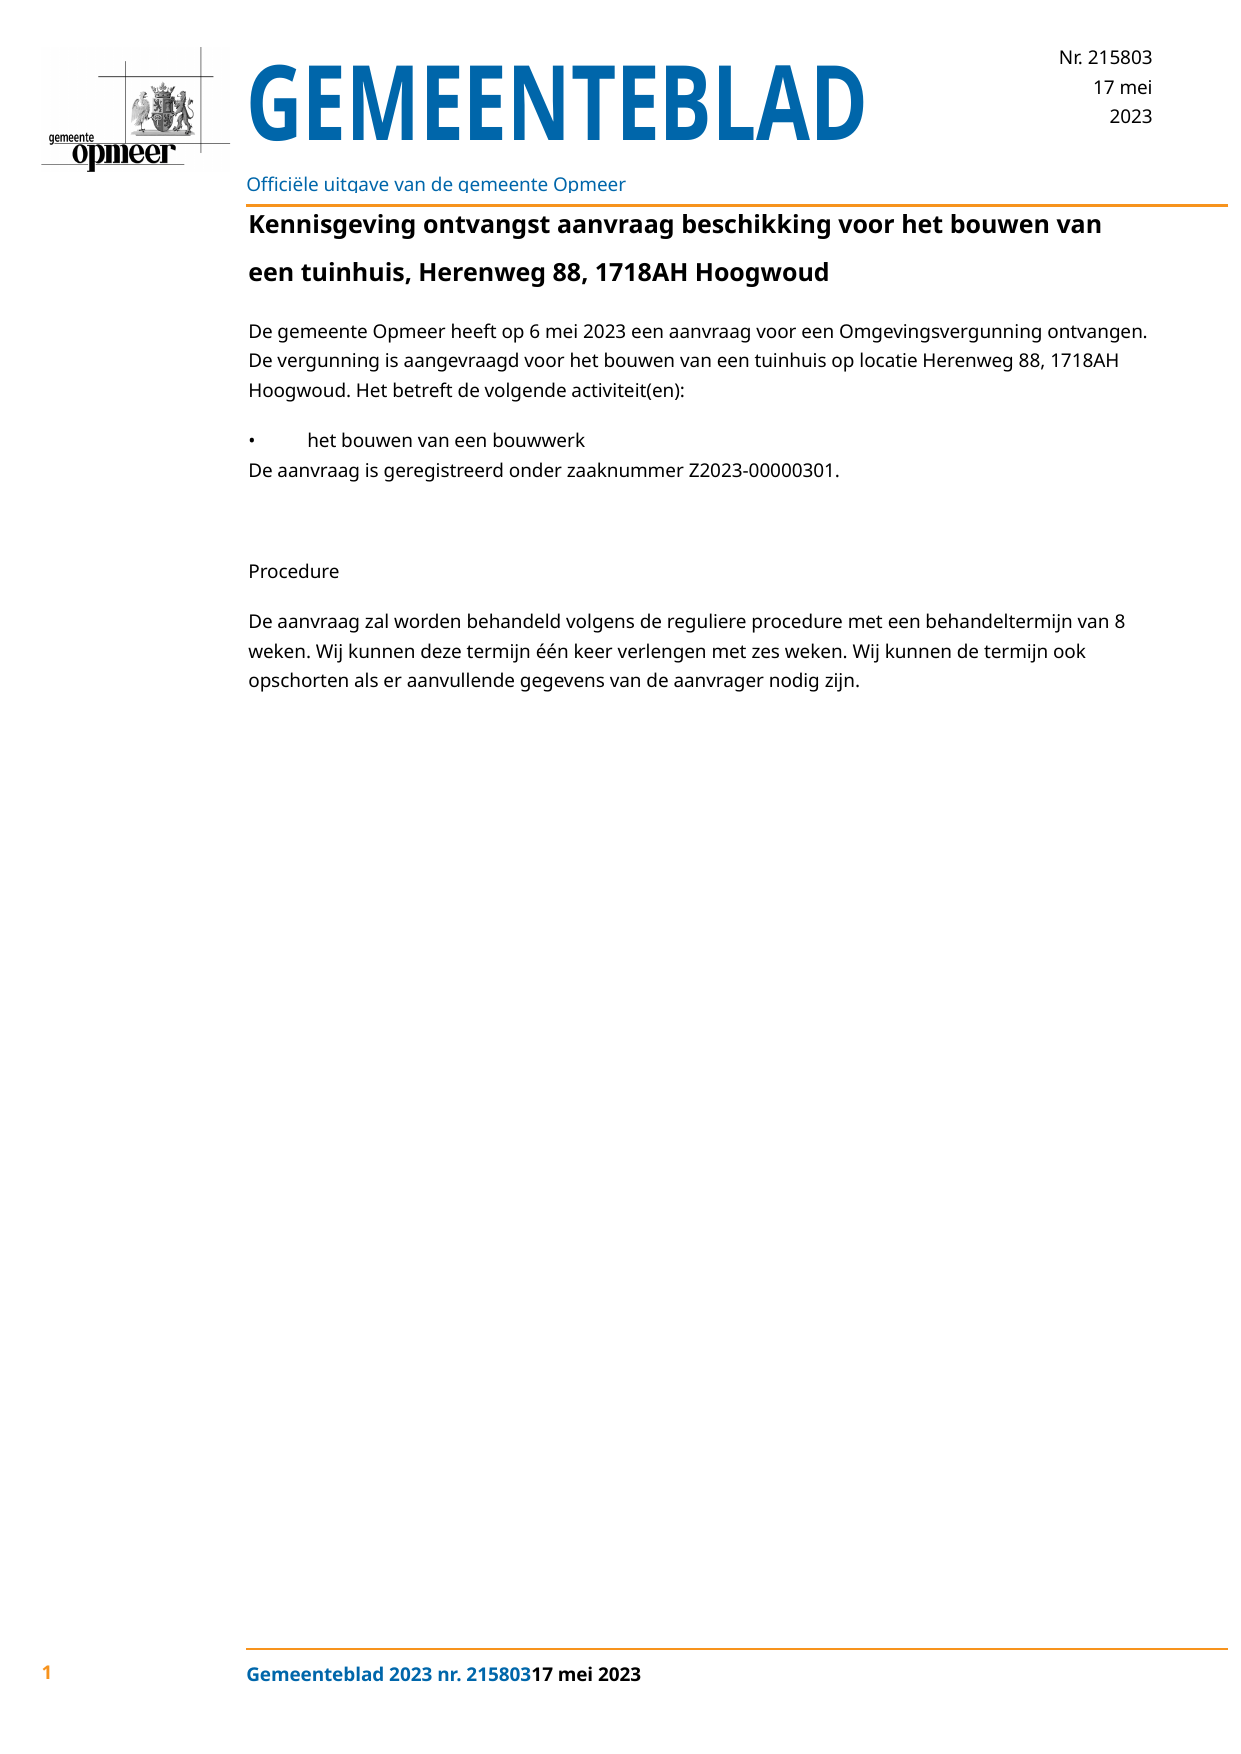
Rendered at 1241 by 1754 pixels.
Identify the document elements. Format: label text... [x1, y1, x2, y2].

text De aanvraag zal worden behandeld volgens de reguliere procedure met een behandeltermijn van 8 weken. Wij kunnen deze termijn één keer verlengen met zes weken. Wij kunnen de termijn ook opschorten als er aanvullende gegevens van de aanvrager nodig zijn. [248, 608, 1152, 693]
text De aanvraag is geregistreerd onder zaaknummer Z2023-00000301. [248, 457, 1152, 483]
text De gemeente Opmeer heeft op 6 mei 2023 een aanvraag voor een Omgevingsvergunning ontvangen. De vergunning is aangevraagd voor het bouwen van een tuinhuis op locatie Herenweg 88, 1718AH Hoogwoud. Het betreft de volgende activiteit(en): [248, 318, 1152, 403]
list het bouwen van een bouwwerk [248, 427, 1152, 453]
text Kennisgeving ontvangst aanvraag beschikking voor het bouwen van een tuinhuis, Herenweg 88, 1718AH Hoogwoud [248, 207, 1152, 288]
picture [41, 47, 231, 172]
text Procedure [248, 558, 1152, 584]
